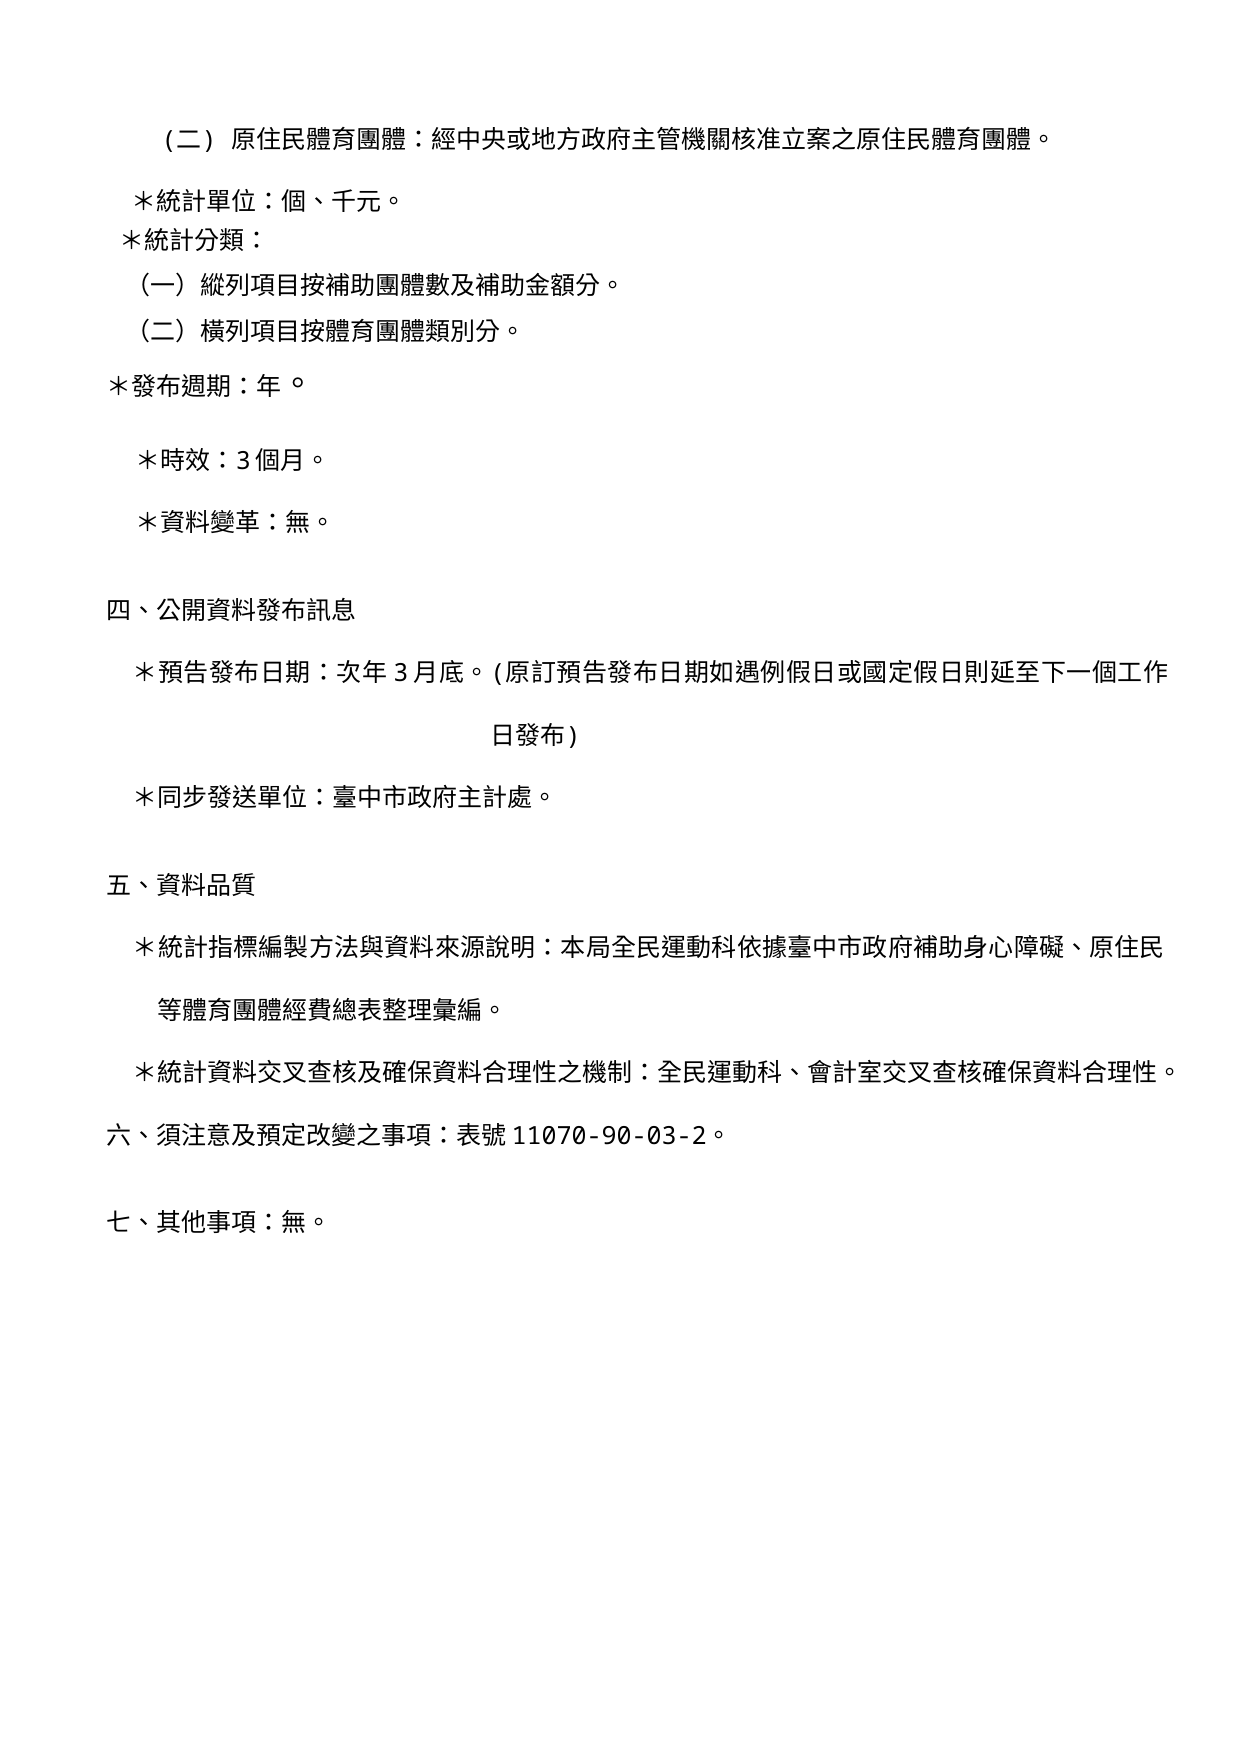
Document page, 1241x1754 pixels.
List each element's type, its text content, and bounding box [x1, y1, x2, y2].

text ＊同步發送單位：臺中市政府主計處。 [133, 754, 1214, 817]
text （一）縱列項目按補助團體數及補助金額分。 [106, 266, 1169, 302]
text 四、公開資料發布訊息 [106, 567, 1169, 629]
text ＊資料變革：無。 [106, 479, 1169, 542]
text （二）橫列項目按體育團體類別分。 [106, 311, 1169, 347]
text ＊發布週期：年。 [106, 356, 1169, 405]
text ＊統計單位：個、千元。 [131, 158, 1169, 221]
text 七、其他事項：無。 [106, 1179, 1169, 1242]
text 六、須注意及預定改變之事項：表號11070-90-03-2。 [106, 1092, 1169, 1154]
text ＊統計資料交叉查核及確保資料合理性之機制：全民運動科、會計室交叉查核確保資料合理性。 [133, 1029, 1169, 1092]
text 五、資料品質 [106, 842, 1169, 904]
text (二) 原住民體育團體：經中央或地方政府主管機關核准立案之原住民體育團體。 [131, 96, 1169, 158]
text ＊統計指標編製方法與資料來源說明：本局全民運動科依據臺中市政府補助身心障礙、原住民等體育團體經費總表整理彙編。 [133, 904, 1169, 1029]
text ＊時效：3個月。 [106, 417, 1169, 479]
text ＊預告發布日期：次年3月底。(原訂預告發布日期如遇例假日或國定假日則延至下一個工作日發布) [133, 629, 1169, 754]
text ＊統計分類： [106, 221, 1169, 257]
